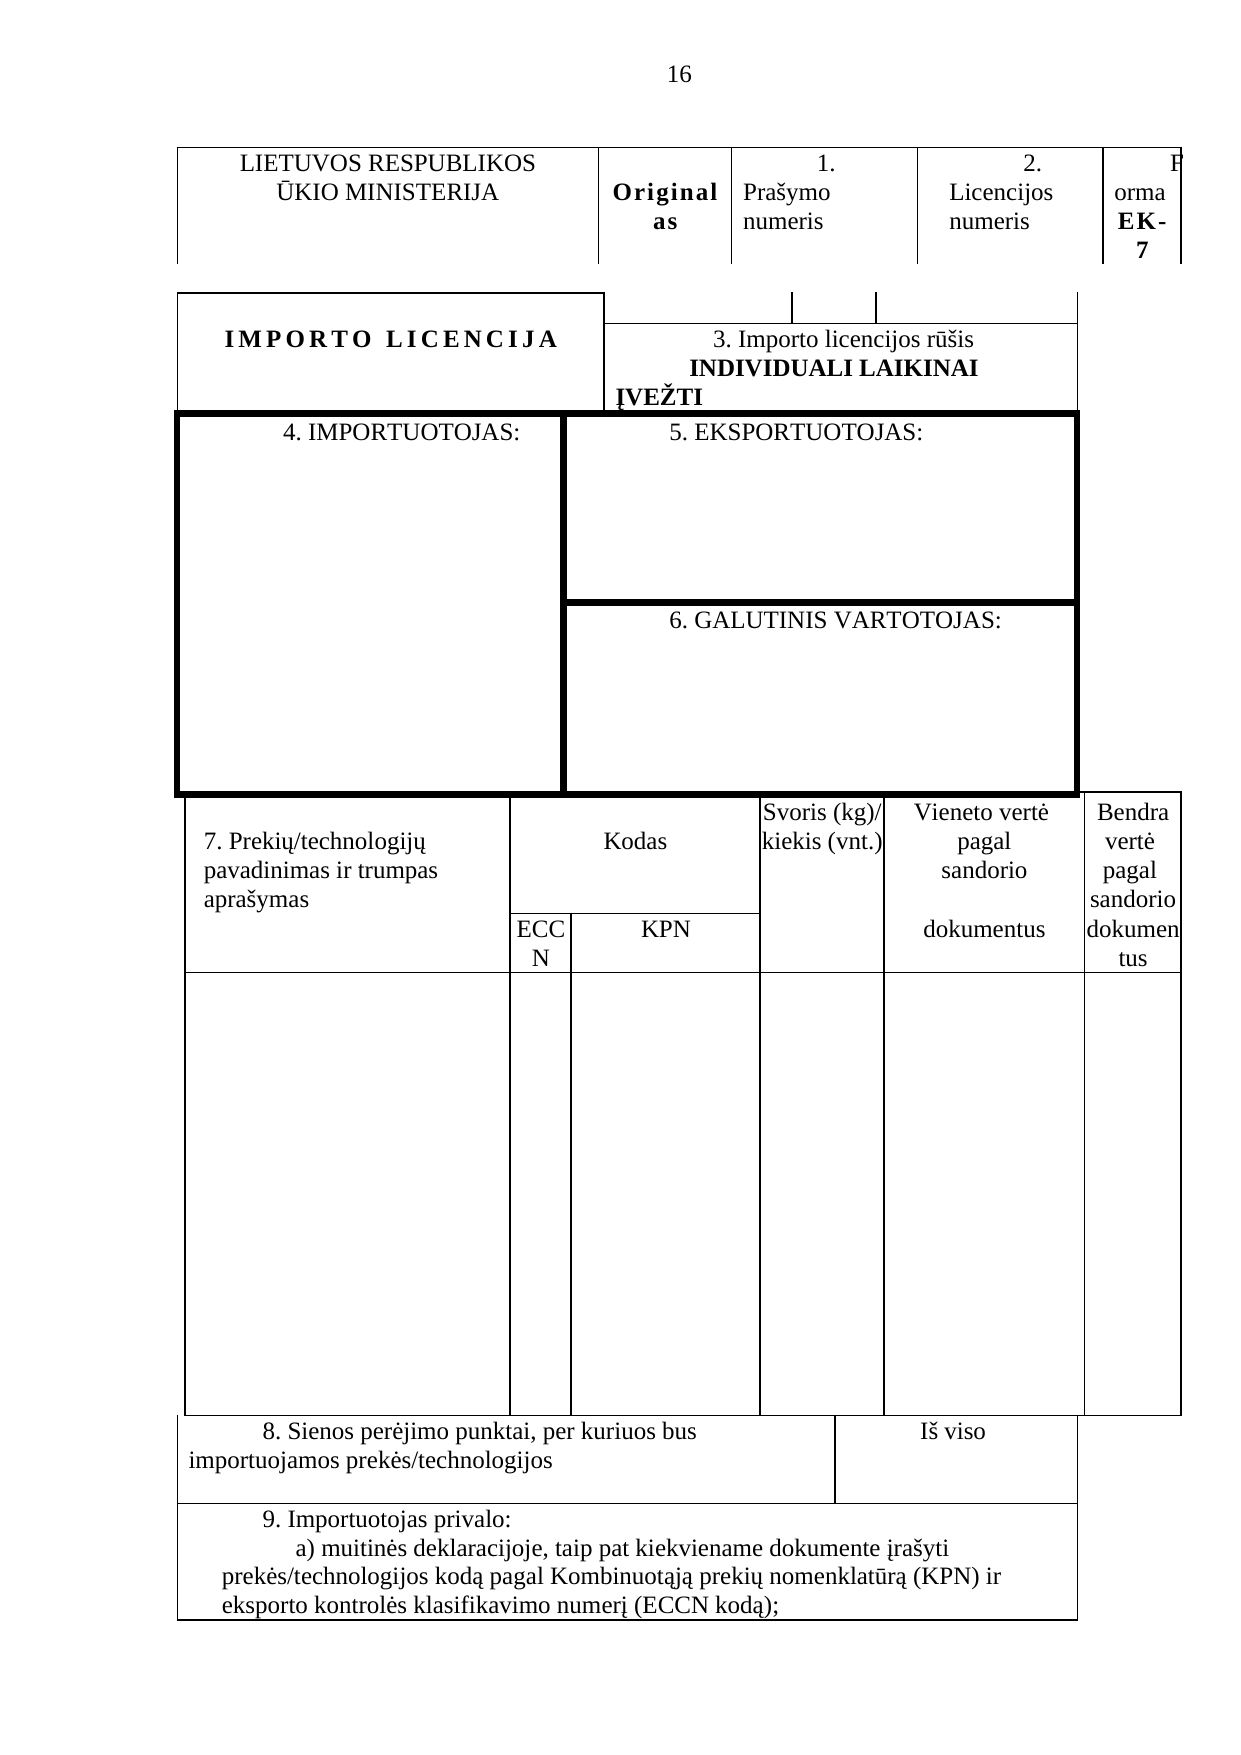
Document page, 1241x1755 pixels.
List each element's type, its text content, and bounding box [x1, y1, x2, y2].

table_cell 9. Importuotojas privalo: a) muitinės deklaracijoje, taip pat kiekviename dokumente įrašyti prekės/technologijos kodą pagal Kombinuotąją prekių nomenklatūrą (KPN) ir eksporto kontrolės klasifikavimo numerį (ECCN kodą); [178, 1504, 1077, 1619]
table_cell [1085, 410, 1181, 599]
table_cell Svoris (kg)/ kiekis (vnt.) [761, 798, 883, 912]
table_cell Kodas [511, 798, 759, 912]
table_cell [572, 973, 759, 1414]
table_cell 8. Sienos perėjimo punktai, per kuriuos bus importuojamos prekės/technologijos [178, 1415, 834, 1502]
table_cell dokumentus [1085, 913, 1180, 971]
table_cell [1085, 1503, 1181, 1619]
table_header LIETUVOS RESPUBLIKOS ŪKIO MINISTERIJA [178, 148, 598, 263]
table_cell 6. GALUTINIS VARTOTOJAS: [567, 606, 1074, 791]
table_cell IMPORTO LICENCIJA [178, 323, 603, 410]
table_cell [1078, 1503, 1084, 1619]
table_cell 3. Importo licencijos rūšis INDIVIDUALI LAIKINAI ĮVEŽTI [605, 324, 1077, 410]
table_cell [885, 973, 1084, 1414]
table_cell [511, 973, 570, 1414]
table_cell ECCN [511, 914, 570, 971]
table_cell [761, 973, 883, 1414]
table_header [877, 292, 1077, 322]
table_cell [177, 971, 184, 1414]
table_cell KPN [572, 914, 759, 971]
table_cell [1078, 323, 1084, 410]
table_cell [177, 913, 184, 971]
table_cell [1085, 1416, 1181, 1502]
table_header [605, 292, 791, 322]
table_header [1085, 292, 1181, 322]
table_cell [1078, 1416, 1084, 1502]
table_cell 7. Prekių/technologijų pavadinimas ir trumpas aprašymas [186, 798, 509, 912]
table_cell [177, 798, 184, 912]
table_header Forma EK-7 [1104, 148, 1180, 263]
table_cell [186, 973, 509, 1414]
table_cell dokumentus [885, 913, 1084, 971]
table_cell [1085, 973, 1180, 1414]
table_header 1. Prašymo numeris [732, 148, 917, 263]
table_cell [761, 913, 883, 971]
table_cell [1085, 599, 1181, 791]
table_cell 4. IMPORTUOTOJAS: [180, 417, 560, 791]
table_cell Vieneto vertė pagal sandorio [885, 793, 1084, 912]
table_header [1078, 292, 1084, 322]
table_cell [1085, 323, 1181, 410]
table_cell [1080, 410, 1084, 599]
table_header [178, 294, 603, 322]
table_cell [186, 913, 509, 971]
table_cell 5. EKSPORTUOTOJAS: [567, 417, 1074, 599]
table_header 2. Licencijos numeris [918, 148, 1102, 263]
table_header Originalas [599, 148, 731, 263]
table_cell Bendra vertė pagal sandorio [1085, 793, 1180, 912]
table_header [793, 292, 875, 322]
table_cell Iš viso [836, 1416, 1077, 1502]
table_cell [1080, 599, 1084, 791]
